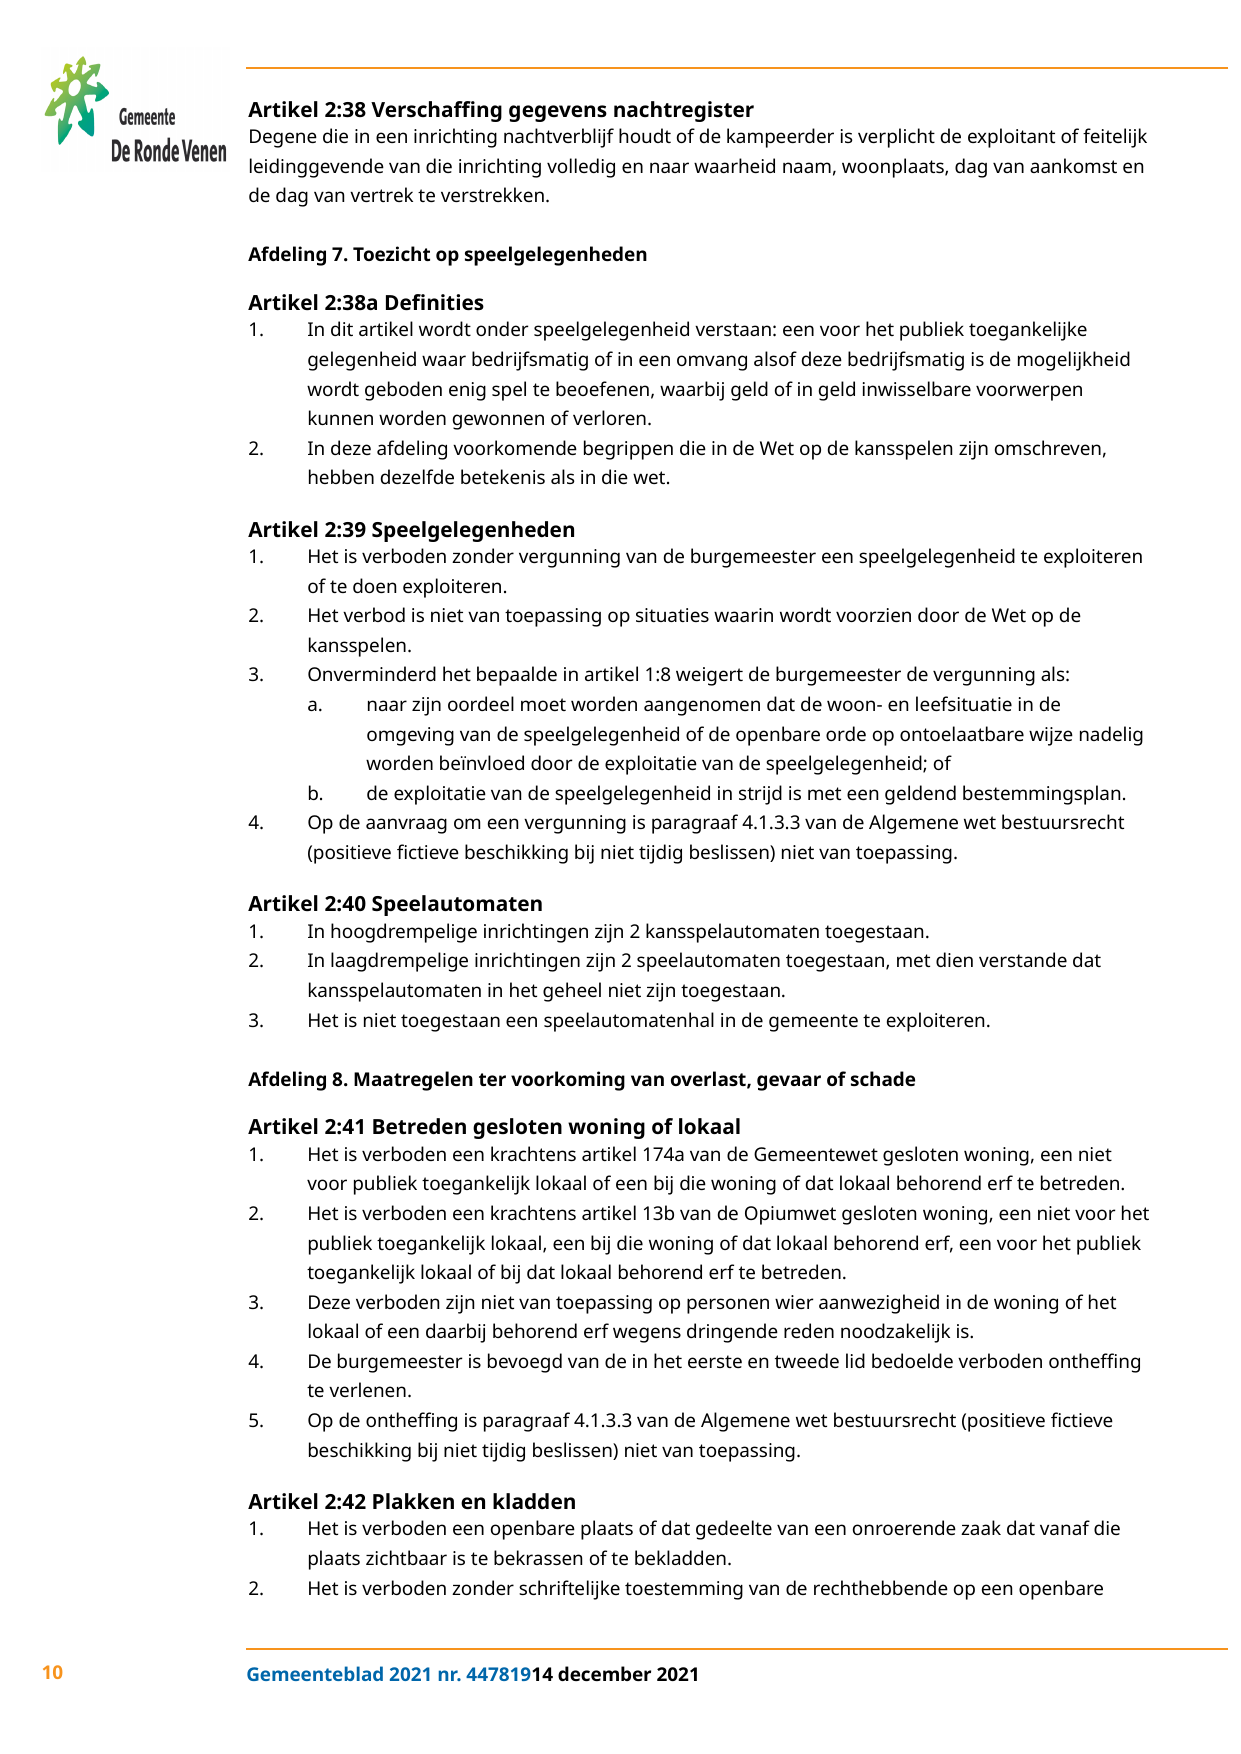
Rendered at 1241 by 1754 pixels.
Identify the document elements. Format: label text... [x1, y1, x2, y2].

list Deze verboden zijn niet van toepassing op personen wier aanwezigheid in de woning of het lokaal of een daarbij behorend erf wegens dringende reden noodzakelijk is. [248, 1289, 1152, 1344]
list Het is verboden zonder vergunning van de burgemeester een speelgelegenheid te exploiteren of te doen exploiteren. [248, 543, 1152, 599]
list Het is verboden een krachtens artikel 174a van de Gemeentewet gesloten woning, een niet voor publiek toegankelijk lokaal of een bij die woning of dat lokaal behorend erf te betreden. [248, 1141, 1152, 1196]
list Het is niet toegestaan een speelautomatenhal in de gemeente te exploiteren. [248, 1007, 1152, 1032]
list naar zijn oordeel moet worden aangenomen dat de woon- en leefsituatie in de omgeving van de speelgelegenheid of de openbare orde op ontoelaatbare wijze nadelig worden beïnvloed door de exploitatie van de speelgelegenheid; of [307, 691, 1152, 776]
list In deze afdeling voorkomende begrippen die in de Wet op de kansspelen zijn omschreven, hebben dezelfde betekenis als in die wet. [248, 435, 1152, 490]
list de exploitatie van de speelgelegenheid in strijd is met een geldend bestemmingsplan. [307, 780, 1152, 806]
text Degene die in een inrichting nachtverblijf houdt of de kampeerder is verplicht de exploitant of feitelijk leidinggevende van die inrichting volledig en naar waarheid naam, woonplaats, dag van aankomst en de dag van vertrek te verstrekken. [248, 123, 1152, 208]
text Artikel 2:38a Definities [248, 288, 1152, 317]
list Het is verboden zonder schriftelijke toestemming van de rechthebbende op een openbare [248, 1575, 1152, 1601]
picture [41, 47, 231, 172]
list Op de ontheffing is paragraaf 4.1.3.3 van de Algemene wet bestuursrecht (positieve fictieve beschikking bij niet tijdig beslissen) niet van toepassing. [248, 1407, 1152, 1462]
text Artikel 2:41 Betreden gesloten woning of lokaal [248, 1112, 1152, 1141]
text Afdeling 8. Maatregelen ter voorkoming van overlast, gevaar of schade [248, 1066, 1152, 1092]
text Afdeling 7. Toezicht op speelgelegenheden [248, 242, 1152, 267]
list De burgemeester is bevoegd van de in het eerste en tweede lid bedoelde verboden ontheffing te verlenen. [248, 1348, 1152, 1403]
list In hoogdrempelige inrichtingen zijn 2 kansspelautomaten toegestaan. [248, 918, 1152, 944]
list In laagdrempelige inrichtingen zijn 2 speelautomaten toegestaan, met dien verstande dat kansspelautomaten in het geheel niet zijn toegestaan. [248, 948, 1152, 1003]
list Het is verboden een openbare plaats of dat gedeelte van een onroerende zaak dat vanaf die plaats zichtbaar is te bekrassen of te bekladden. [248, 1516, 1152, 1571]
list In dit artikel wordt onder speelgelegenheid verstaan: een voor het publiek toegankelijke gelegenheid waar bedrijfsmatig of in een omvang alsof deze bedrijfsmatig is de mogelijkheid wordt geboden enig spel te beoefenen, waarbij geld of in geld inwisselbare voorwerpen kunnen worden gewonnen of verloren. [248, 317, 1152, 431]
text Artikel 2:39 Speelgelegenheden [248, 515, 1152, 543]
list Het is verboden een krachtens artikel 13b van de Opiumwet gesloten woning, een niet voor het publiek toegankelijk lokaal, een bij die woning of dat lokaal behorend erf, een voor het publiek toegankelijk lokaal of bij dat lokaal behorend erf te betreden. [248, 1200, 1152, 1285]
list Onverminderd het bepaalde in artikel 1:8 weigert de burgemeester de vergunning als: [248, 662, 1152, 687]
text Artikel 2:42 Plakken en kladden [248, 1487, 1152, 1516]
list Het verbod is niet van toepassing op situaties waarin wordt voorzien door de Wet op de kansspelen. [248, 602, 1152, 658]
list Op de aanvraag om een vergunning is paragraaf 4.1.3.3 van de Algemene wet bestuursrecht (positieve fictieve beschikking bij niet tijdig beslissen) niet van toepassing. [248, 809, 1152, 865]
text Artikel 2:38 Verschaffing gegevens nachtregister [248, 95, 1152, 123]
text Artikel 2:40 Speelautomaten [248, 889, 1152, 918]
